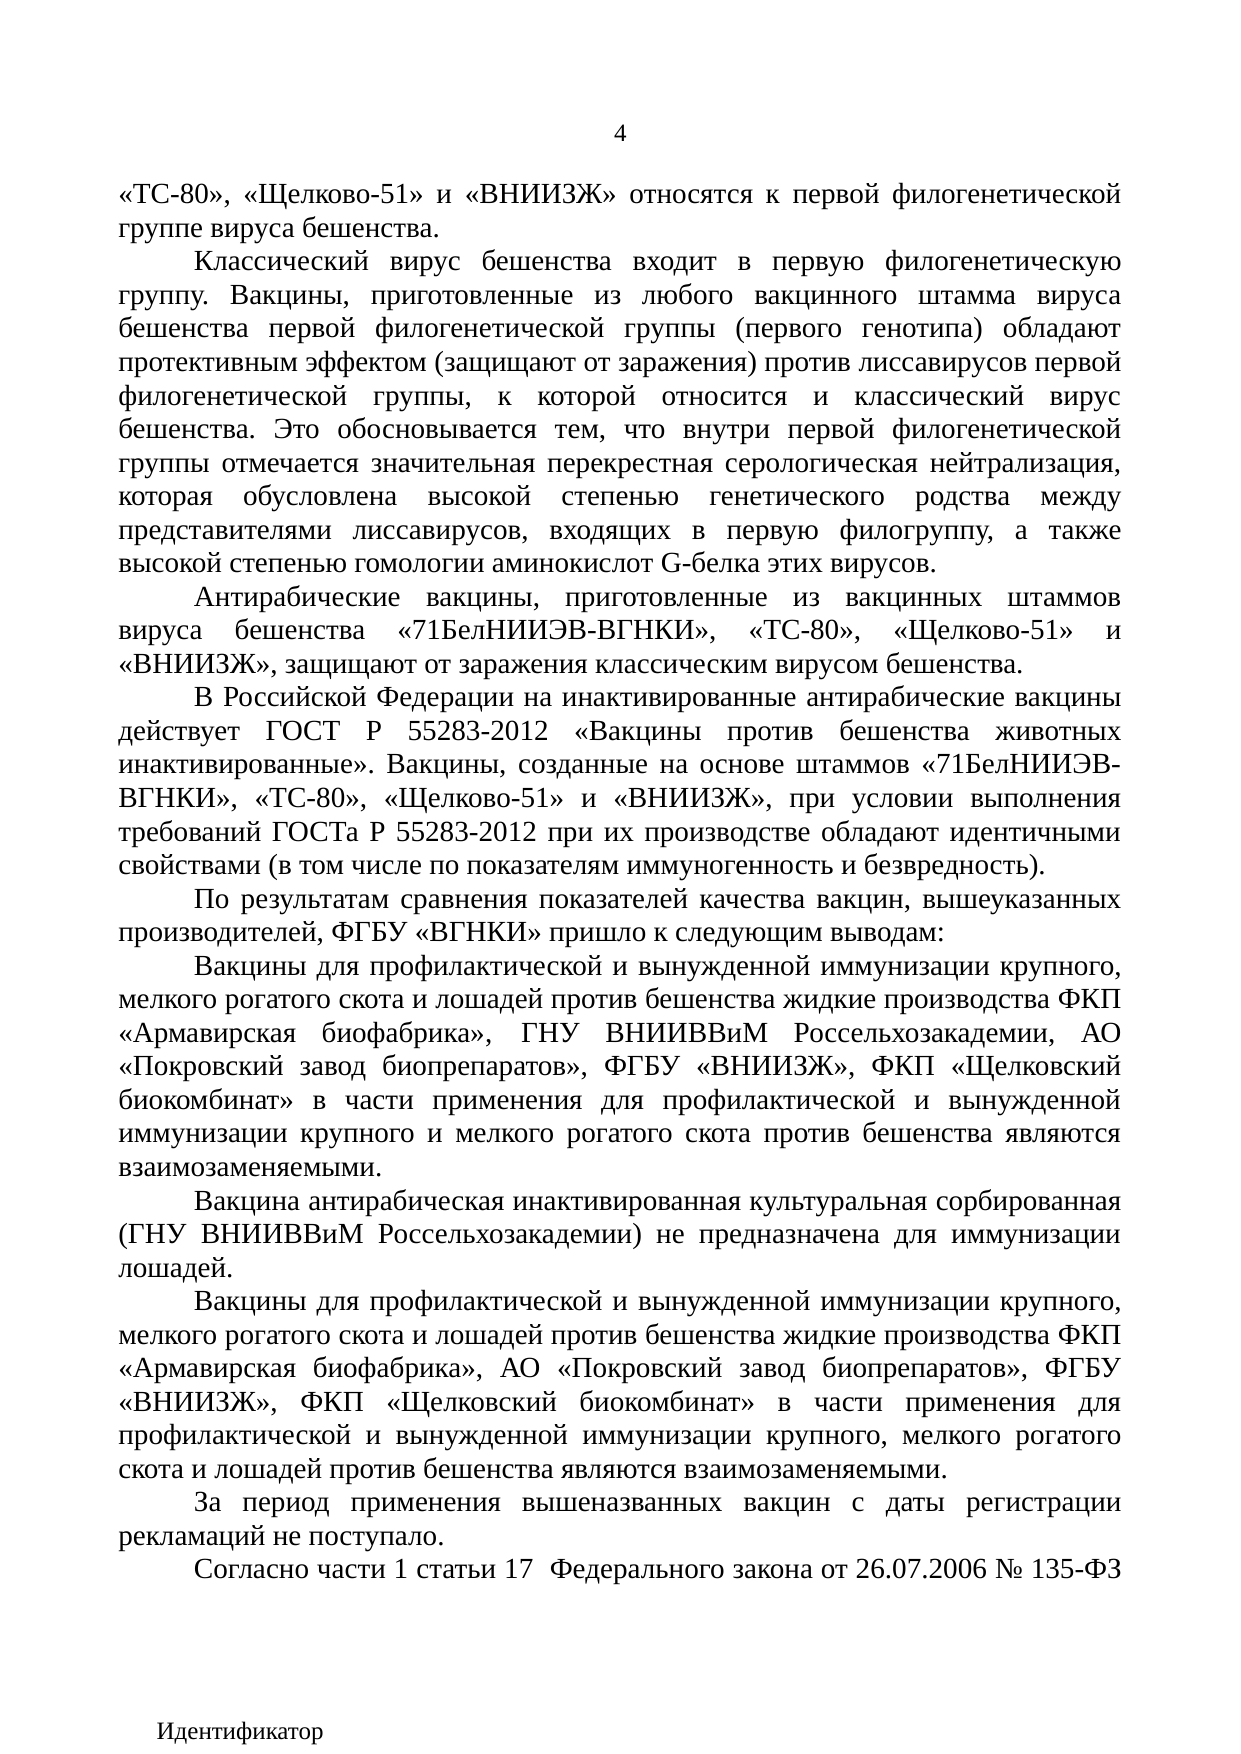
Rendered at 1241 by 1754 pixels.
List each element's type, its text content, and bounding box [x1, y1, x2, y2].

text «ТС-80», «Щелково-51» и «ВНИИЗЖ» относятся к первой филогенетической группе вируса бешенства. [118, 176, 1122, 243]
text Вакцины для профилактической и вынужденной иммунизации крупного, мелкого рогатого скота и лошадей против бешенства жидкие производства ФКП «Армавирская биофабрика», АО «Покровский завод биопрепаратов», ФГБУ «ВНИИЗЖ», ФКП «Щелковский биокомбинат» в части применения для профилактической и вынужденной иммунизации крупного, мелкого рогатого скота и лошадей против бешенства являются взаимозаменяемыми. [118, 1283, 1122, 1484]
text Классический вирус бешенства входит в первую филогенетическую группу. Вакцины, приготовленные из любого вакцинного штамма вируса бешенства первой филогенетической группы (первого генотипа) обладают протективным эффектом (защищают от заражения) против лиссавирусов первой филогенетической группы, к которой относится и классический вирус бешенства. Это обосновывается тем, что внутри первой филогенетической группы отмечается значительная перекрестная серологическая нейтрализация, которая обусловлена высокой степенью генетического родства между представителями лиссавирусов, входящих в первую филогруппу, а также высокой степенью гомологии аминокислот G-белка этих вирусов. [118, 243, 1122, 579]
text В Российской Федерации на инактивированные антирабические вакцины действует ГОСТ Р 55283-2012 «Вакцины против бешенства животных инактивированные». Вакцины, созданные на основе штаммов «71БелНИИЭВ-ВГНКИ», «ТС-80», «Щелково-51» и «ВНИИЗЖ», при условии выполнения требований ГОСТа Р 55283-2012 при их производстве обладают идентичными свойствами (в том числе по показателям иммуногенность и безвредность). [118, 679, 1122, 881]
text Согласно части 1 статьи 17 Федерального закона от 26.07.2006 № 135-ФЗ [118, 1552, 1122, 1585]
text По результатам сравнения показателей качества вакцин, вышеуказанных производителей, ФГБУ «ВГНКИ» пришло к следующим выводам: [118, 881, 1122, 948]
text Вакцины для профилактической и вынужденной иммунизации крупного, мелкого рогатого скота и лошадей против бешенства жидкие производства ФКП «Армавирская биофабрика», ГНУ ВНИИВВиМ Россельхозакадемии, АО «Покровский завод биопрепаратов», ФГБУ «ВНИИЗЖ», ФКП «Щелковский биокомбинат» в части применения для профилактической и вынужденной иммунизации крупного и мелкого рогатого скота против бешенства являются взаимозаменяемыми. [118, 948, 1122, 1183]
text Антирабические вакцины, приготовленные из вакцинных штаммов вируса бешенства «71БелНИИЭВ-ВГНКИ», «ТС-80», «Щелково-51» и «ВНИИЗЖ», защищают от заражения классическим вирусом бешенства. [118, 579, 1122, 679]
text Вакцина антирабическая инактивированная культуральная сорбированная (ГНУ ВНИИВВиМ Россельхозакадемии) не предназначена для иммунизации лошадей. [118, 1183, 1122, 1283]
text За период применения вышеназванных вакцин с даты регистрации рекламаций не поступало. [118, 1484, 1122, 1552]
